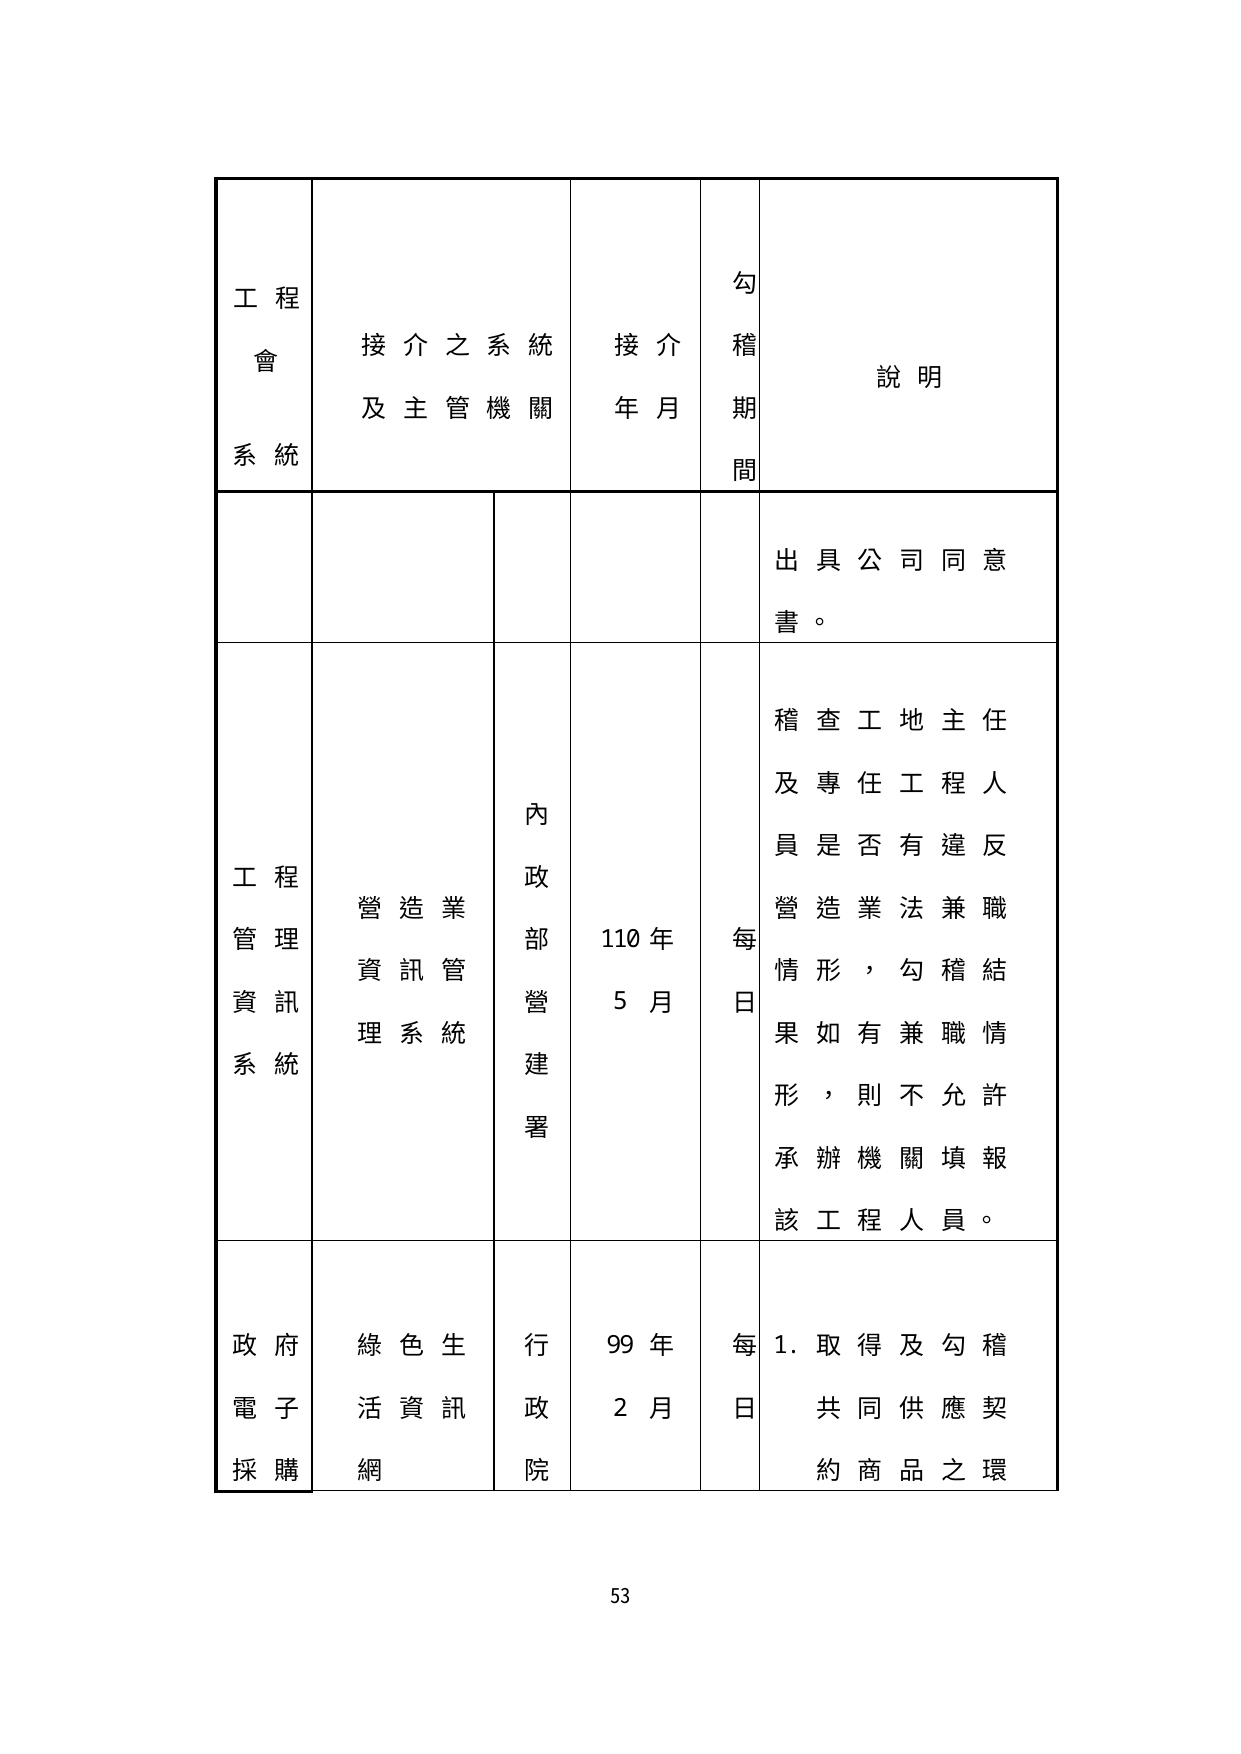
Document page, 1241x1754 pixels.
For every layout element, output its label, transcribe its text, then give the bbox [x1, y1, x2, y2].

table_cell 110年5月 [571, 643, 700, 1240]
table_header 接介年月 [571, 180, 700, 490]
table_cell [313, 493, 493, 642]
table_cell 99年2月 [571, 1241, 700, 1490]
table_cell 每日 [701, 1241, 759, 1490]
table_cell 內政部營建署 [495, 643, 570, 1240]
table_cell [701, 493, 759, 642]
table_cell 營造業資訊管理系統 [313, 643, 493, 1240]
table_cell 每日 [701, 643, 759, 1240]
table_cell [571, 493, 700, 642]
table_cell 出具公司同意書。 [760, 493, 1056, 642]
table_cell 1.取得及勾稽共同供應契約商品之環 [760, 1241, 1056, 1490]
table_cell 稽查工地主任及專任工程人員是否有違反營造業法兼職情形，勾稽結果如有兼職情形，則不允許承辦機關填報該工程人員。 [760, 643, 1056, 1240]
table_header 說明 [760, 180, 1056, 490]
table_header 工程會 系統 [218, 180, 311, 490]
table_cell 工程管理資訊系統 [218, 643, 311, 1240]
table_cell [218, 493, 311, 642]
table_cell 行政院 [495, 1241, 570, 1490]
table_cell 政府電子採購 [218, 1241, 311, 1490]
table_cell 綠色生活資訊網 [313, 1241, 493, 1490]
table_cell [495, 493, 570, 642]
table_header 勾稽期間 [701, 180, 759, 490]
table_header 接介之系統及主管機關 [313, 180, 570, 490]
